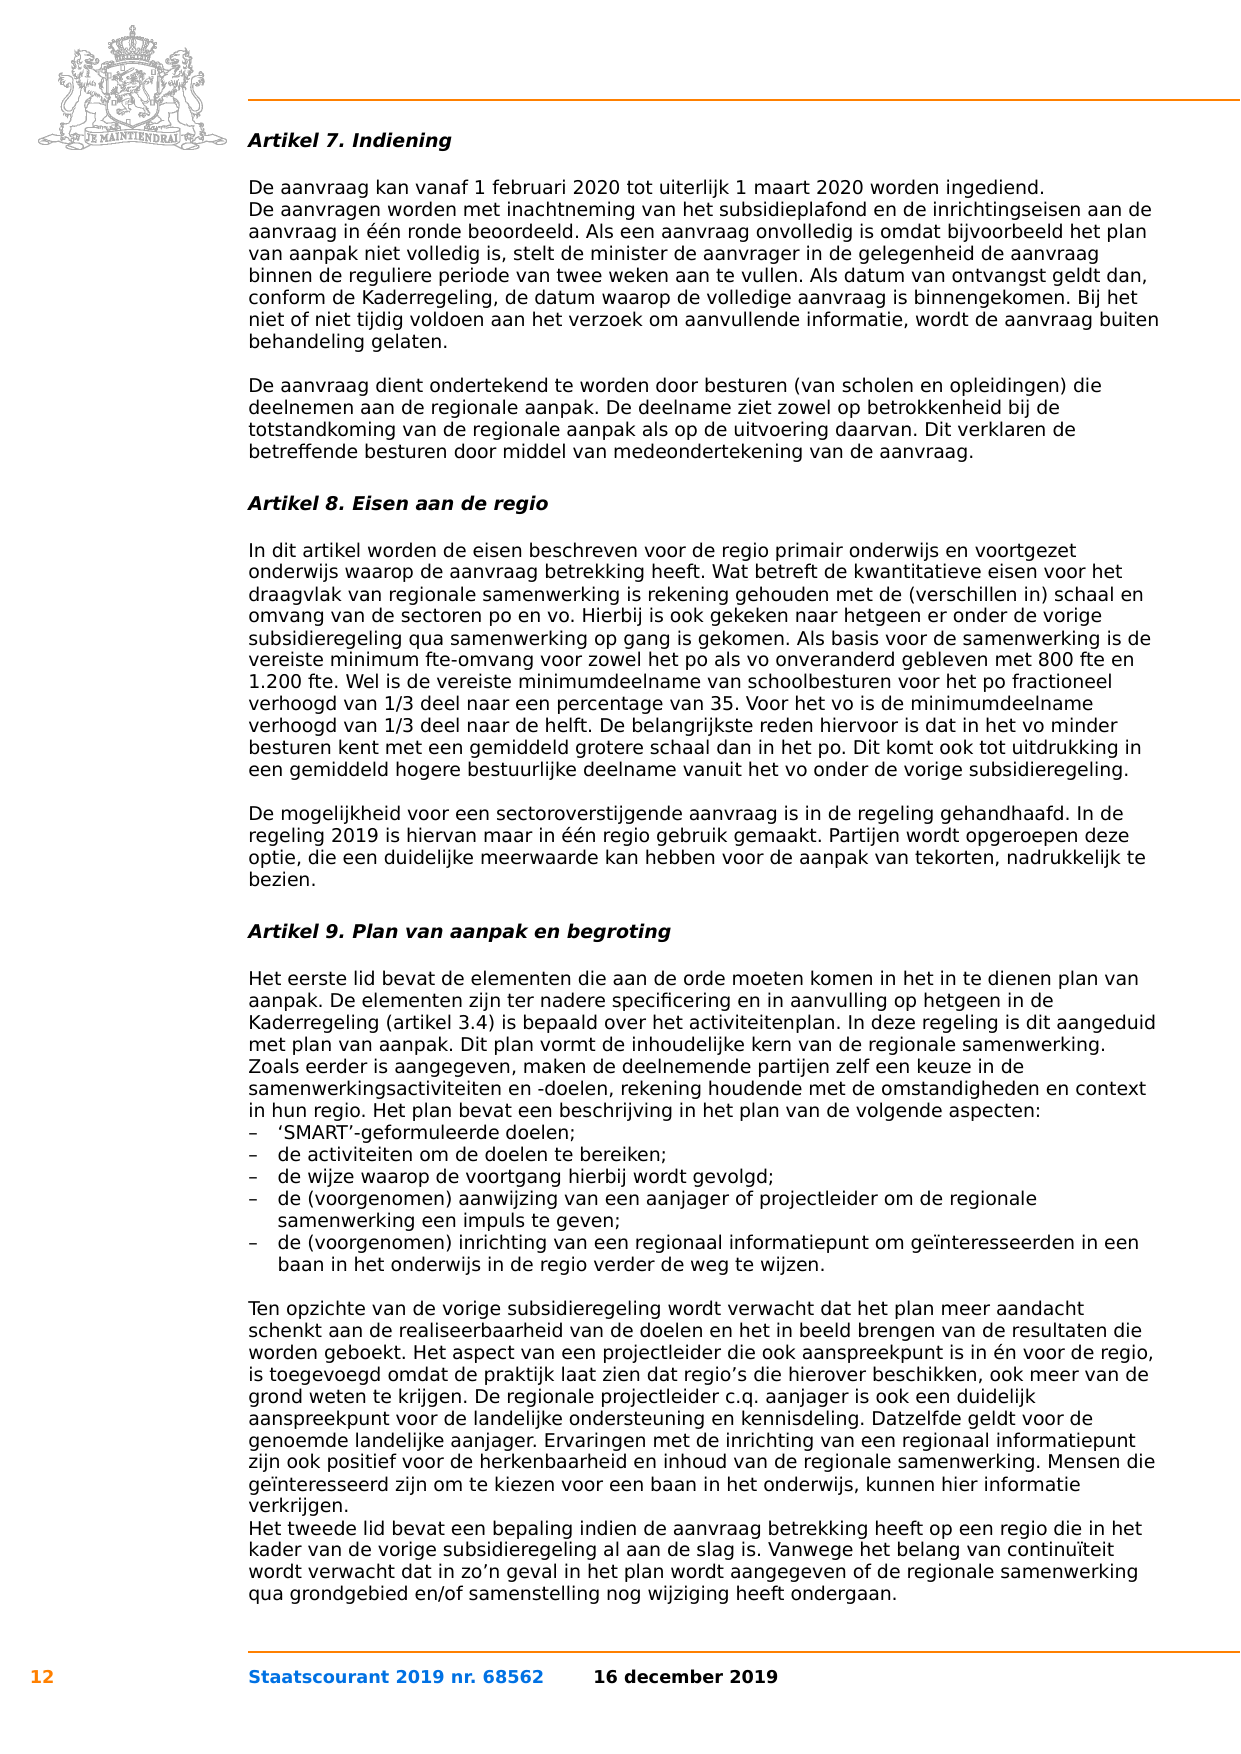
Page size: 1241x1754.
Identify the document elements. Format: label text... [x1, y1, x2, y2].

text – de wijze waarop de voortgang hierbij wordt gevolgd; [248, 1166, 1163, 1188]
text Ten opzichte van de vorige subsidieregeling wordt verwacht dat het plan meer aandacht schenkt aan de realiseerbaarheid van de doelen en het in beeld brengen van de resultaten die worden geboekt. Het aspect van een projectleider die ook aanspreekpunt is in én voor de regio, is toegevoegd omdat de praktijk laat zien dat regio’s die hierover beschikken, ook meer van de grond weten te krijgen. De regionale projectleider c.q. aanjager is ook een duidelijk aanspreekpunt voor de landelijke ondersteuning en kennisdeling. Datzelfde geldt voor de genoemde landelijke aanjager. Ervaringen met de inrichting van een regionaal informatiepunt zijn ook positief voor de herkenbaarheid en inhoud van de regionale samenwerking. Mensen die geïnteresseerd zijn om te kiezen voor een baan in het onderwijs, kunnen hier informatie verkrijgen. [248, 1298, 1163, 1517]
text – de (voorgenomen) inrichting van een regionaal informatiepunt om geïnteresseerden in een baan in het onderwijs in de regio verder de weg te wijzen. [248, 1232, 1163, 1276]
text In dit artikel worden de eisen beschreven voor de regio primair onderwijs en voortgezet onderwijs waarop de aanvraag betrekking heeft. Wat betreft de kwantitatieve eisen voor het draagvlak van regionale samenwerking is rekening gehouden met de (verschillen in) schaal en omvang van de sectoren po en vo. Hierbij is ook gekeken naar hetgeen er onder de vorige subsidieregeling qua samenwerking op gang is gekomen. Als basis voor de samenwerking is de vereiste minimum fte-omvang voor zowel het po als vo onveranderd gebleven met 800 fte en 1.200 fte. Wel is de vereiste minimumdeelname van schoolbesturen voor het po fractioneel verhoogd van 1/3 deel naar een percentage van 35. Voor het vo is de minimumdeelname verhoogd van 1/3 deel naar de helft. De belangrijkste reden hiervoor is dat in het vo minder besturen kent met een gemiddeld grotere schaal dan in het po. Dit komt ook tot uitdrukking in een gemiddeld hogere bestuurlijke deelname vanuit het vo onder de vorige subsidieregeling. [248, 539, 1163, 781]
subtitle Artikel 8. Eisen aan de regio [248, 492, 1163, 514]
text – de activiteiten om de doelen te bereiken; [248, 1144, 1163, 1166]
picture [38, 25, 227, 150]
text De aanvraag dient ondertekend te worden door besturen (van scholen en opleidingen) die deelnemen aan de regionale aanpak. De deelname ziet zowel op betrokkenheid bij de totstandkoming van de regionale aanpak als op de uitvoering daarvan. Dit verklaren de betreffende besturen door middel van medeondertekening van de aanvraag. [248, 374, 1163, 462]
text Het eerste lid bevat de elementen die aan de orde moeten komen in het in te dienen plan van aanpak. De elementen zijn ter nadere specificering en in aanvulling op hetgeen in de Kaderregeling (artikel 3.4) is bepaald over het activiteitenplan. In deze regeling is dit aangeduid met plan van aanpak. Dit plan vormt de inhoudelijke kern van de regionale samenwerking. Zoals eerder is aangegeven, maken de deelnemende partijen zelf een keuze in de samenwerkingsactiviteiten en -doelen, rekening houdende met de omstandigheden en context in hun regio. Het plan bevat een beschrijving in het plan van de volgende aspecten: [248, 968, 1163, 1122]
subtitle Artikel 7. Indiening [248, 130, 1163, 152]
text Het tweede lid bevat een bepaling indien de aanvraag betrekking heeft op een regio die in het kader van de vorige subsidieregeling al aan de slag is. Vanwege het belang van continuïteit wordt verwacht dat in zo’n geval in het plan wordt aangegeven of de regionale samenwerking qua grondgebied en/of samenstelling nog wijziging heeft ondergaan. [248, 1517, 1163, 1605]
text De mogelijkheid voor een sectoroverstijgende aanvraag is in de regeling gehandhaafd. In de regeling 2019 is hiervan maar in één regio gebruik gemaakt. Partijen wordt opgeroepen deze optie, die een duidelijke meerwaarde kan hebben voor de aanpak van tekorten, nadrukkelijk te bezien. [248, 803, 1163, 891]
text De aanvragen worden met inachtneming van het subsidieplafond en de inrichtingseisen aan de aanvraag in één ronde beoordeeld. Als een aanvraag onvolledig is omdat bijvoorbeeld het plan van aanpak niet volledig is, stelt de minister de aanvrager in de gelegenheid de aanvraag binnen de reguliere periode van twee weken aan te vullen. Als datum van ontvangst geldt dan, conform de Kaderregeling, de datum waarop de volledige aanvraag is binnengekomen. Bij het niet of niet tijdig voldoen aan het verzoek om aanvullende informatie, wordt de aanvraag buiten behandeling gelaten. [248, 199, 1163, 353]
text – de (voorgenomen) aanwijzing van een aanjager of projectleider om de regionale samenwerking een impuls te geven; [248, 1188, 1163, 1232]
text – ‘SMART’-geformuleerde doelen; [248, 1122, 1163, 1144]
subtitle Artikel 9. Plan van aanpak en begroting [248, 921, 1163, 943]
text De aanvraag kan vanaf 1 februari 2020 tot uiterlijk 1 maart 2020 worden ingediend. [248, 177, 1163, 199]
